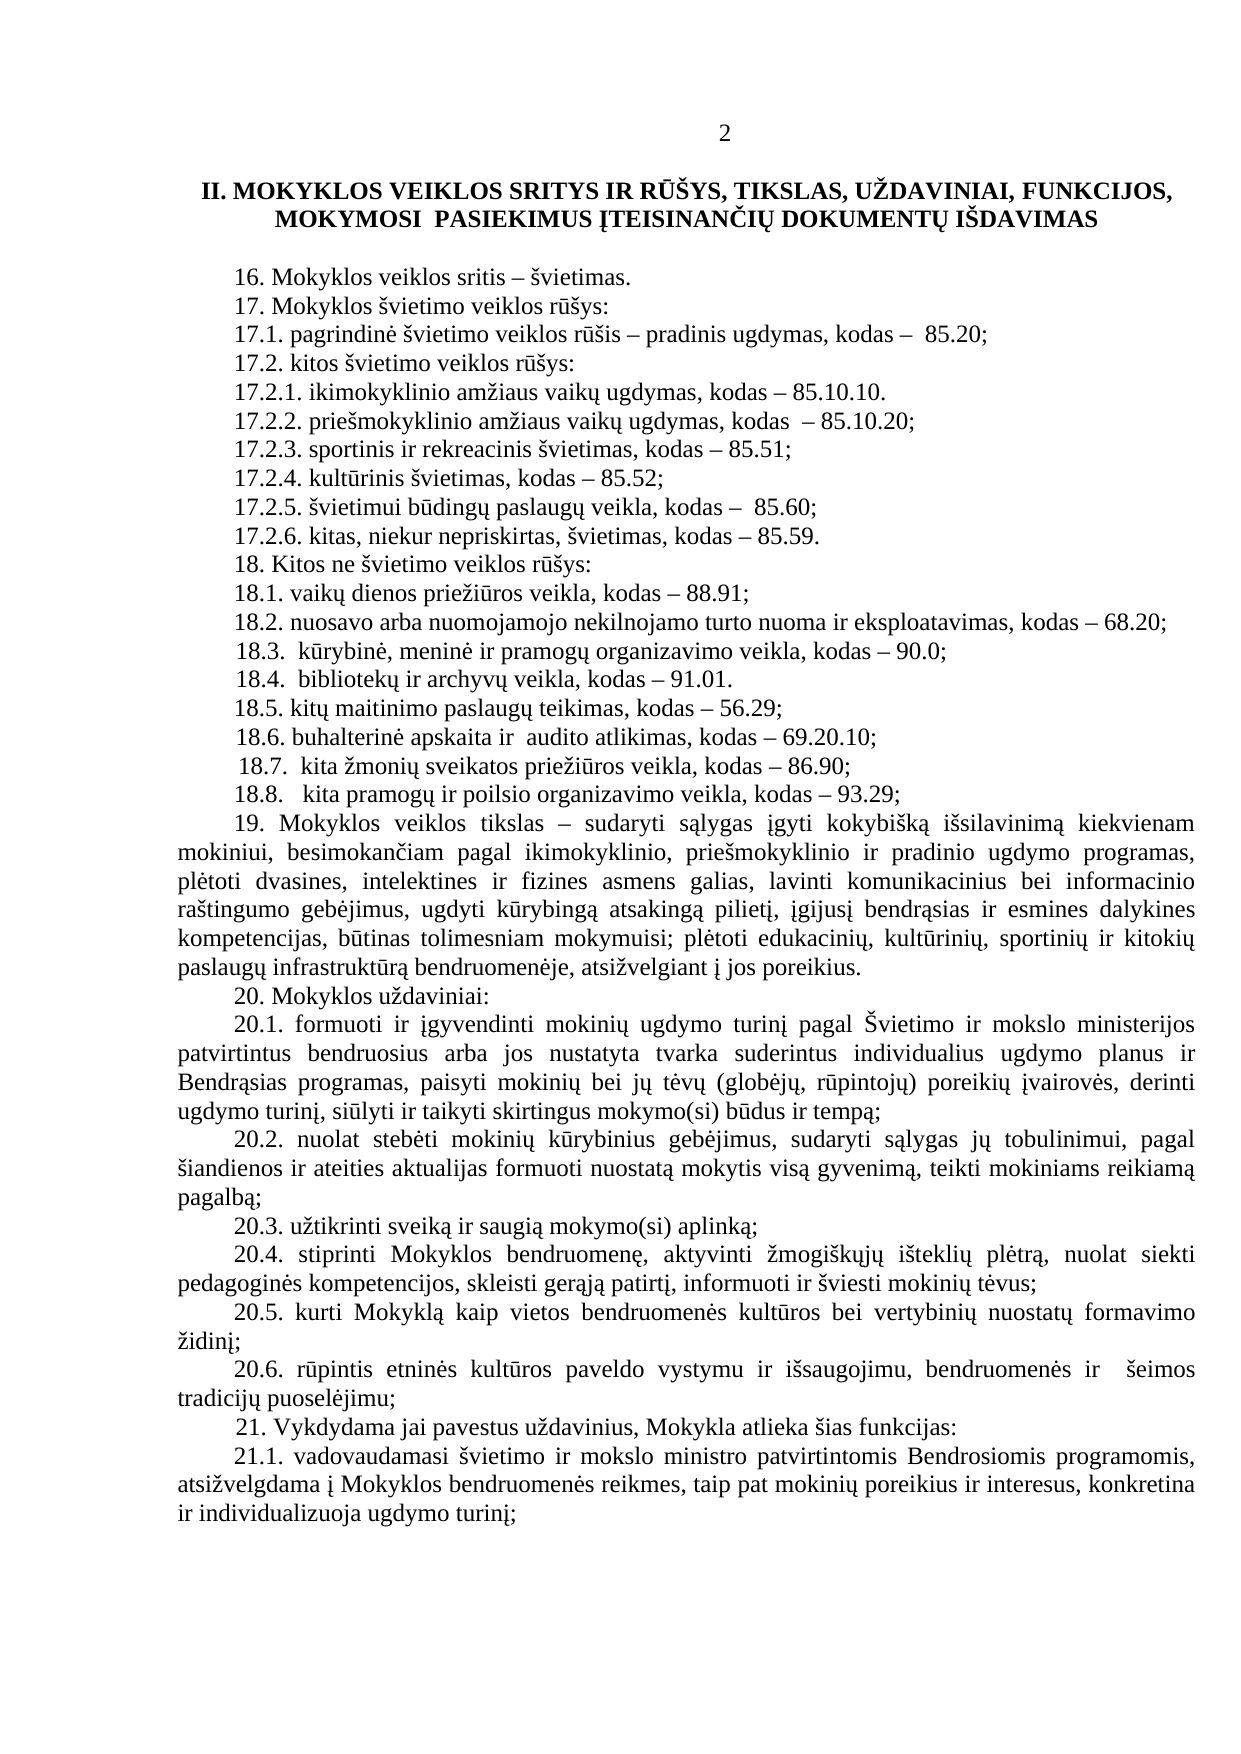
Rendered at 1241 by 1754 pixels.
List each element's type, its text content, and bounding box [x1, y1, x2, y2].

text 17.2.1. ikimokyklinio amžiaus vaikų ugdymas, kodas – 85.10.10. [177, 377, 1196, 406]
text 21.1. vadovaudamasi švietimo ir mokslo ministro patvirtintomis Bendrosiomis programomis, atsižvelgdama į Mokyklos bendruomenės reikmes, taip pat mokinių poreikius ir interesus, konkretina ir individualizuoja ugdymo turinį; [177, 1441, 1196, 1527]
text 20.2. nuolat stebėti mokinių kūrybinius gebėjimus, sudaryti sąlygas jų tobulinimui, pagal šiandienos ir ateities aktualijas formuoti nuostatą mokytis visą gyvenimą, teikti mokiniams reikiamą pagalbą; [177, 1124, 1196, 1211]
text 2 [177, 118, 1196, 147]
text 17.2. kitos švietimo veiklos rūšys: [177, 348, 1196, 377]
text II. MOKYKLOS VEIKLOS SRITYS IR RŪŠYS, TIKSLAS, UŽDAVINIAI, FUNKCIJOS, MOKYMOSI PASIEKIMUS ĮTEISINANČIŲ DOKUMENTŲ IŠDAVIMAS [177, 176, 1196, 233]
text 18.6. buhalterinė apskaita ir audito atlikimas, kodas – 69.20.10; [177, 722, 1196, 751]
text 18.5. kitų maitinimo paslaugų teikimas, kodas – 56.29; [233, 693, 1196, 722]
text 20.6. rūpintis etninės kultūros paveldo vystymu ir išsaugojimu, bendruomenės ir šeimos tradicijų puoselėjimu; [177, 1354, 1196, 1412]
text 20.4. stiprinti Mokyklos bendruomenę, aktyvinti žmogiškųjų išteklių plėtrą, nuolat siekti pedagoginės kompetencijos, skleisti gerąją patirtį, informuoti ir šviesti mokinių tėvus; [177, 1239, 1196, 1297]
text 20. Mokyklos uždaviniai: [177, 981, 1196, 1009]
text 18.7. kita žmonių sveikatos priežiūros veikla, kodas – 86.90; [177, 751, 1196, 779]
text 18.1. vaikų dienos priežiūros veikla, kodas – 88.91; [177, 578, 1196, 607]
text 19. Mokyklos veiklos tikslas – sudaryti sąlygas įgyti kokybišką išsilavinimą kiekvienam mokiniui, besimokančiam pagal ikimokyklinio, priešmokyklinio ir pradinio ugdymo programas, plėtoti dvasines, intelektines ir fizines asmens galias, lavinti komunikacinius bei informacinio raštingumo gebėjimus, ugdyti kūrybingą atsakingą pilietį, įgijusį bendrąsias ir esmines dalykines kompetencijas, būtinas tolimesniam mokymuisi; plėtoti edukacinių, kultūrinių, sportinių ir kitokių paslaugų infrastruktūrą bendruomenėje, atsižvelgiant į jos poreikius. [177, 808, 1196, 981]
text 17.2.6. kitas, niekur nepriskirtas, švietimas, kodas – 85.59. [177, 521, 1196, 549]
text 17.2.3. sportinis ir rekreacinis švietimas, kodas – 85.51; [177, 434, 1196, 463]
text 18.3. kūrybinė, meninė ir pramogų organizavimo veikla, kodas – 90.0; [177, 636, 1196, 664]
text 20.3. užtikrinti sveiką ir saugią mokymo(si) aplinką; [177, 1211, 1196, 1239]
text 17.2.4. kultūrinis švietimas, kodas – 85.52; [177, 463, 1196, 492]
text 21. Vykdydama jai pavestus uždavinius, Mokykla atlieka šias funkcijas: [177, 1412, 1196, 1441]
text 18.4. bibliotekų ir archyvų veikla, kodas – 91.01. [177, 664, 1196, 693]
text 20.1. formuoti ir įgyvendinti mokinių ugdymo turinį pagal Švietimo ir mokslo ministerijos patvirtintus bendruosius arba jos nustatyta tvarka suderintus individualius ugdymo planus ir Bendrąsias programas, paisyti mokinių bei jų tėvų (globėjų, rūpintojų) poreikių įvairovės, derinti ugdymo turinį, siūlyti ir taikyti skirtingus mokymo(si) būdus ir tempą; [177, 1009, 1196, 1124]
text 17. Mokyklos švietimo veiklos rūšys: [177, 291, 1196, 319]
text 18.2. nuosavo arba nuomojamojo nekilnojamo turto nuoma ir eksploatavimas, kodas – 68.20; [177, 607, 1196, 636]
text 17.1. pagrindinė švietimo veiklos rūšis – pradinis ugdymas, kodas – 85.20; [177, 319, 1196, 348]
text 17.2.2. priešmokyklinio amžiaus vaikų ugdymas, kodas – 85.10.20; [177, 406, 1196, 434]
text 17.2.5. švietimui būdingų paslaugų veikla, kodas – 85.60; [177, 492, 1196, 521]
text 18.8. kita pramogų ir poilsio organizavimo veikla, kodas – 93.29; [177, 779, 1196, 808]
text 16. Mokyklos veiklos sritis – švietimas. [177, 262, 1196, 291]
text 18. Kitos ne švietimo veiklos rūšys: [177, 549, 1196, 578]
text 20.5. kurti Mokyklą kaip vietos bendruomenės kultūros bei vertybinių nuostatų formavimo židinį; [177, 1297, 1196, 1354]
